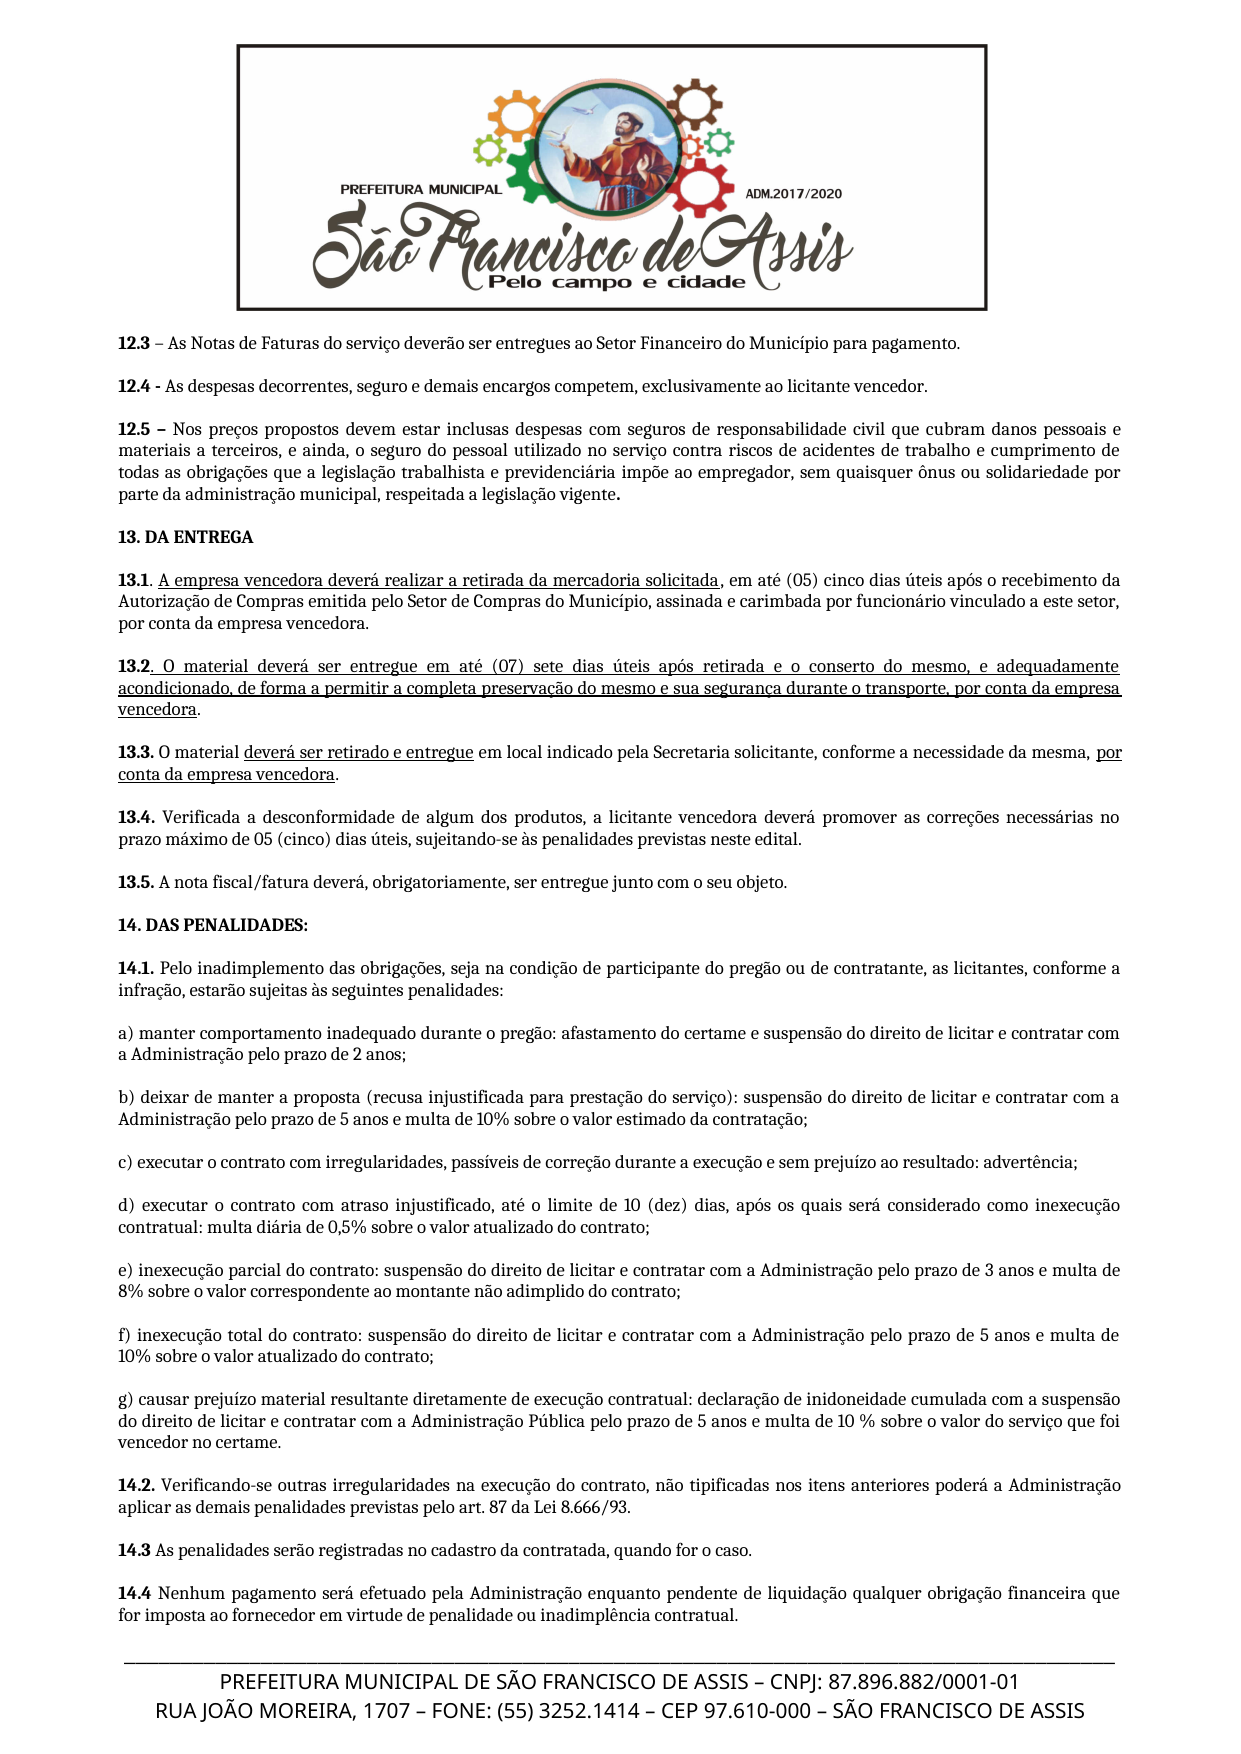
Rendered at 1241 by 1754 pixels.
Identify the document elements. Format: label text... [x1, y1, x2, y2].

text 13.3. O material deverá ser retirado e entregue em local indicado pela Secretaria solicitante, conforme a necessidade da mesma, por conta da empresa vencedora. [118, 742, 1122, 785]
text 14.4 Nenhum pagamento será efetuado pela Administração enquanto pendente de liquidação qualquer obrigação financeira que for imposta ao fornecedor em virtude de penalidade ou inadimplência contratual. [118, 1583, 1122, 1626]
text f) inexecução total do contrato: suspensão do direito de licitar e contratar com a Administração pelo prazo de 5 anos e multa de 10% sobre o valor atualizado do contrato; [118, 1324, 1122, 1367]
text e) inexecução parcial do contrato: suspensão do direito de licitar e contratar com a Administração pelo prazo de 3 anos e multa de 8% sobre o valor correspondente ao montante não adimplido do contrato; [118, 1259, 1122, 1302]
text 14.1. Pelo inadimplemento das obrigações, seja na condição de participante do pregão ou de contratante, as licitantes, conforme a infração, estarão sujeitas às seguintes penalidades: [118, 957, 1122, 1001]
text b) deixar de manter a proposta (recusa injustificada para prestação do serviço): suspensão do direito de licitar e contratar com a Administração pelo prazo de 5 anos e multa de 10% sobre o valor estimado da contratação; [118, 1087, 1122, 1130]
text 14. DAS PENALIDADES: [118, 914, 1122, 936]
text 13.1. A empresa vencedora deverá realizar a retirada da mercadoria solicitada, em até (05) cinco dias úteis após o recebimento da Autorização de Compras emitida pelo Setor de Compras do Município, assinada e carimbada por funcionário vinculado a este setor, por conta da empresa vencedora. [118, 569, 1122, 634]
text c) executar o contrato com irregularidades, passíveis de correção durante a execução e sem prejuízo ao resultado: advertência; [118, 1152, 1122, 1173]
text 13.2. O material deverá ser entregue em até (07) sete dias úteis após retirada e o conserto do mesmo, e adequadamente acondicionado, de forma a permitir a completa preservação do mesmo e sua segurança durante o transporte, por conta da empresa [118, 656, 1122, 695]
text 12.5 – Nos preços propostos devem estar inclusas despesas com seguros de responsabilidade civil que cubram danos pessoais e materiais a terceiros, e ainda, o seguro do pessoal utilizado no serviço contra riscos de acidentes de trabalho e cumprimento de todas as obrigações que a legislação trabalhista e previdenciária impõe ao empregador, sem quaisquer ônus ou solidariedade por parte da administração municipal, respeitada a legislação vigente. [118, 418, 1122, 505]
text 12.3 – As Notas de Faturas do serviço deverão ser entregues ao Setor Financeiro do Município para pagamento. [118, 332, 1122, 354]
text 14.2. Verificando-se outras irregularidades na execução do contrato, não tipificadas nos itens anteriores poderá a Administração aplicar as demais penalidades previstas pelo art. 87 da Lei 8.666/93. [118, 1475, 1122, 1518]
text vencedora. [118, 697, 1122, 720]
text 13.4. Verificada a desconformidade de algum dos produtos, a licitante vencedora deverá promover as correções necessárias no prazo máximo de 05 (cinco) dias úteis, sujeitando-se às penalidades previstas neste edital. [118, 807, 1122, 850]
text 12.4 - As despesas decorrentes, seguro e demais encargos competem, exclusivamente ao licitante vencedor. [118, 375, 1122, 397]
text g) causar prejuízo material resultante diretamente de execução contratual: declaração de inidoneidade cumulada com a suspensão do direito de licitar e contratar com a Administração Pública pelo prazo de 5 anos e multa de 10 % sobre o valor do serviço que foi vencedor no certame. [118, 1389, 1122, 1453]
text a) manter comportamento inadequado durante o pregão: afastamento do certame e suspensão do direito de licitar e contratar com a Administração pelo prazo de 2 anos; [118, 1022, 1122, 1065]
text 13. DA ENTREGA [118, 526, 1122, 548]
text d) executar o contrato com atraso injustificado, até o limite de 10 (dez) dias, após os quais será considerado como inexecução contratual: multa diária de 0,5% sobre o valor atualizado do contrato; [118, 1195, 1122, 1238]
text 13.5. A nota fiscal/fatura deverá, obrigatoriamente, ser entregue junto com o seu objeto. [118, 871, 1122, 893]
text 14.3 As penalidades serão registradas no cadastro da contratada, quando for o caso. [118, 1540, 1122, 1561]
